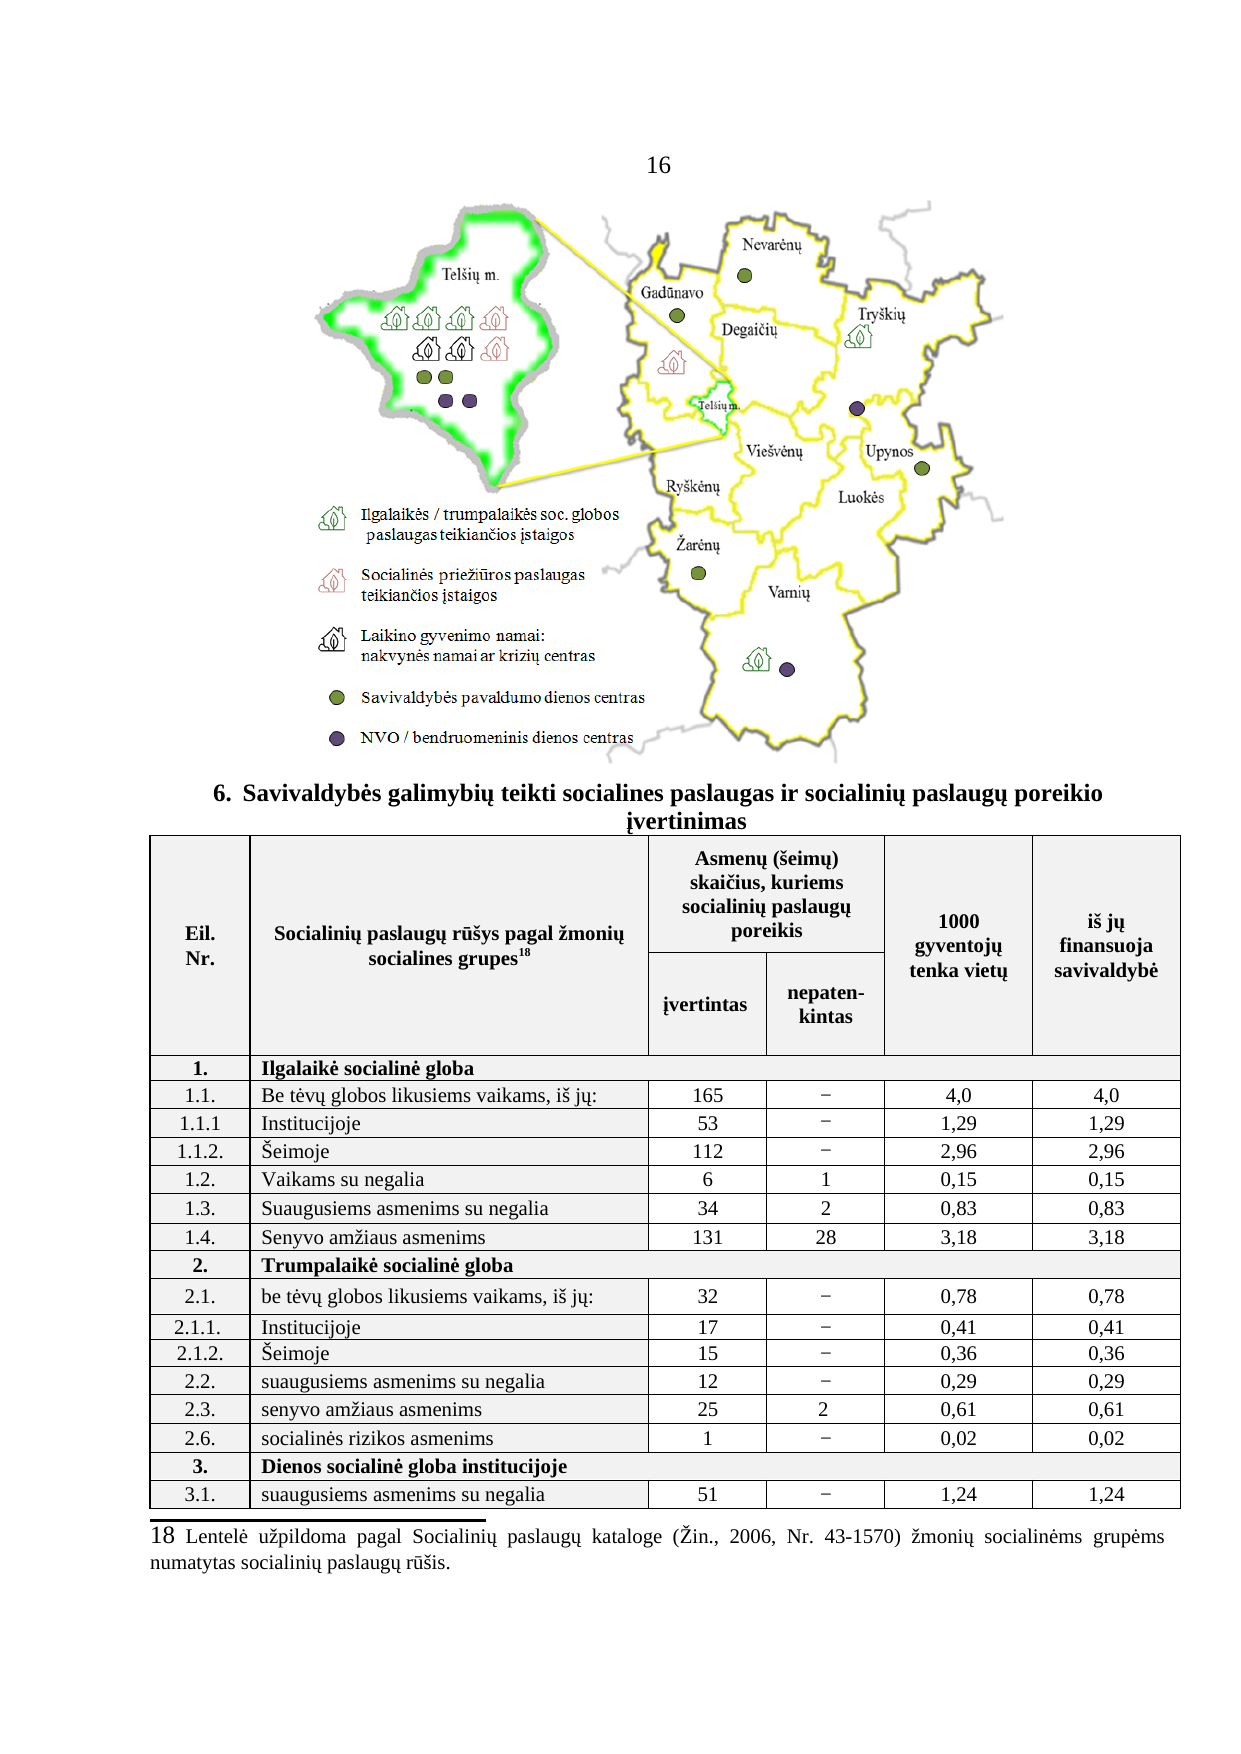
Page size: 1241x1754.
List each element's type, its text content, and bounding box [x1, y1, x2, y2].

table_cell 15 [649, 1340, 766, 1366]
table_cell − [767, 1340, 884, 1366]
table_cell − [767, 1481, 884, 1508]
table_cell 1,24 [885, 1481, 1032, 1508]
table_cell 12 [649, 1367, 766, 1394]
table_cell 2.1.1. [151, 1315, 249, 1339]
table_cell 0,78 [1033, 1279, 1180, 1313]
table_cell 3.1. [151, 1481, 249, 1508]
table_cell Be tėvų globos likusiems vaikams, iš jų: [251, 1081, 648, 1108]
table_cell 1.1.1 [151, 1109, 249, 1137]
table_cell Institucijoje [251, 1109, 648, 1137]
table_cell Dienos socialinė globa institucijoje [251, 1453, 1180, 1479]
table_header Eil. Nr. [151, 836, 249, 1055]
table_cell 0,41 [885, 1315, 1032, 1339]
table_header Asmenų (šeimų) skaičius, kuriems socialinių paslaugų poreikis [649, 836, 884, 952]
table_cell 2.1. [151, 1279, 249, 1313]
table_cell socialinės rizikos asmenims [251, 1424, 648, 1452]
table_cell 53 [649, 1109, 766, 1137]
table_cell Ilgalaikė socialinė globa [251, 1056, 1180, 1080]
table_cell Senyvo amžiaus asmenims [251, 1224, 648, 1250]
table_cell 3. [151, 1453, 249, 1479]
table_cell 4,0 [885, 1081, 1032, 1108]
table_cell 131 [649, 1224, 766, 1250]
table_cell Suaugusiems asmenims su negalia [251, 1194, 648, 1223]
table_cell 1.2. [151, 1166, 249, 1193]
table_cell − [767, 1109, 884, 1137]
table_cell 1 [649, 1424, 766, 1452]
table_cell 32 [649, 1279, 766, 1313]
table_cell 0,02 [885, 1424, 1032, 1452]
table_cell įvertintas [649, 953, 766, 1055]
table_cell − [767, 1367, 884, 1394]
table_cell 2 [767, 1194, 884, 1223]
table_cell 4,0 [1033, 1081, 1180, 1108]
table_cell 0,83 [885, 1194, 1032, 1223]
text 6. Savivaldybės galimybių teikti socialines paslaugas ir socialinių paslaugų poreikio įvertinimas [150, 778, 1167, 835]
table_cell 1,29 [1033, 1109, 1180, 1137]
table_cell 1.3. [151, 1194, 249, 1223]
table_cell 3,18 [885, 1224, 1032, 1250]
table_cell 165 [649, 1081, 766, 1108]
table_cell 1,29 [885, 1109, 1032, 1137]
table_cell senyvo amžiaus asmenims [251, 1395, 648, 1423]
table_cell be tėvų globos likusiems vaikams, iš jų: [251, 1279, 648, 1313]
table_cell 1.1. [151, 1081, 249, 1108]
table_cell 0,02 [1033, 1424, 1180, 1452]
table_cell 0,29 [885, 1367, 1032, 1394]
table_cell − [767, 1424, 884, 1452]
table_cell 2.6. [151, 1424, 249, 1452]
table_cell suaugusiems asmenims su negalia [251, 1367, 648, 1394]
table_cell suaugusiems asmenims su negalia [251, 1481, 648, 1508]
table_header 1000 gyventojų tenka vietų [885, 836, 1032, 1055]
table_cell Šeimoje [251, 1340, 648, 1366]
table_cell − [767, 1279, 884, 1313]
table_header iš jų finansuoja savivaldybė [1033, 836, 1180, 1055]
table_cell 0,61 [885, 1395, 1032, 1423]
table_cell 28 [767, 1224, 884, 1250]
table_cell 0,78 [885, 1279, 1032, 1313]
table_cell 0,36 [1033, 1340, 1180, 1366]
table_cell 2,96 [885, 1138, 1032, 1165]
table_cell Trumpalaikė socialinė globa [251, 1251, 1180, 1278]
table_cell Šeimoje [251, 1138, 648, 1165]
table_cell Vaikams su negalia [251, 1166, 648, 1193]
table_cell 112 [649, 1138, 766, 1165]
table_cell 2.3. [151, 1395, 249, 1423]
table_cell Institucijoje [251, 1315, 648, 1339]
table_cell 34 [649, 1194, 766, 1223]
table_cell 3,18 [1033, 1224, 1180, 1250]
table_cell 2.1.2. [151, 1340, 249, 1366]
table_cell 0,36 [885, 1340, 1032, 1366]
table_cell 1 [767, 1166, 884, 1193]
table_cell 1.4. [151, 1224, 249, 1250]
table_cell 0,83 [1033, 1194, 1180, 1223]
table_cell 6 [649, 1166, 766, 1193]
table_cell 0,15 [1033, 1166, 1180, 1193]
table_cell − [767, 1138, 884, 1165]
table_cell nepaten-kintas [767, 953, 884, 1055]
table_cell 0,41 [1033, 1315, 1180, 1339]
table_cell 2. [151, 1251, 249, 1278]
table_cell 0,15 [885, 1166, 1032, 1193]
table_cell − [767, 1315, 884, 1339]
table_cell 0,29 [1033, 1367, 1180, 1394]
table_cell − [767, 1081, 884, 1108]
table_cell 1.1.2. [151, 1138, 249, 1165]
table_cell 2.2. [151, 1367, 249, 1394]
table_cell 17 [649, 1315, 766, 1339]
table_cell 1,24 [1033, 1481, 1180, 1508]
table_cell 2,96 [1033, 1138, 1180, 1165]
table_cell 2 [767, 1395, 884, 1423]
table_cell 1. [151, 1056, 249, 1080]
table_header Socialinių paslaugų rūšys pagal žmonių socialines grupes [251, 836, 648, 1055]
table_cell 0,61 [1033, 1395, 1180, 1423]
table_cell 51 [649, 1481, 766, 1508]
table_cell 25 [649, 1395, 766, 1423]
